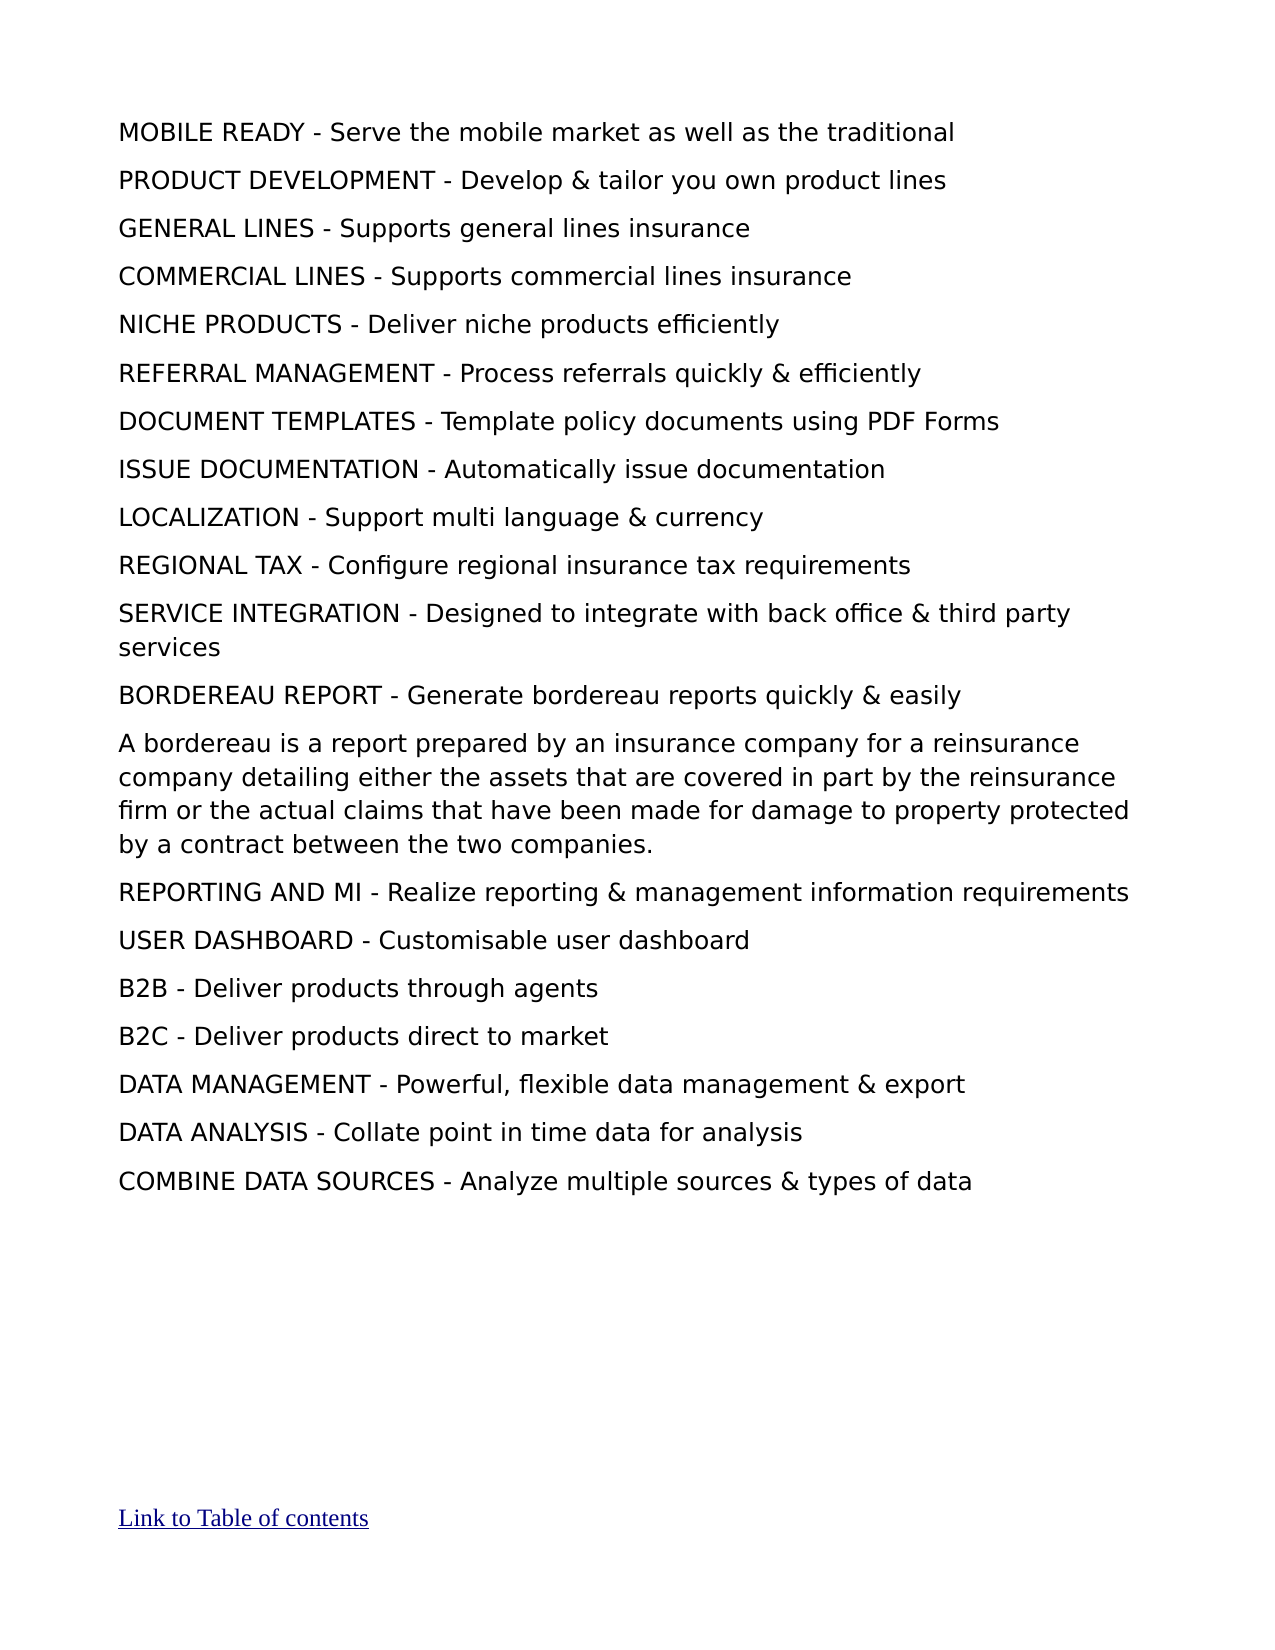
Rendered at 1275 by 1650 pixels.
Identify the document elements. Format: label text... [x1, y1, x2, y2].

text REGIONAL TAX - Configure regional insurance tax requirements [118, 551, 1157, 580]
text A bordereau is a report prepared by an insurance company for a reinsurance company detailing either the assets that are covered in part by the reinsurance firm or the actual claims that have been made for damage to property protected by a contract between the two companies. [118, 729, 1157, 859]
text MOBILE READY - Serve the mobile market as well as the traditional [118, 118, 1157, 147]
text DOCUMENT TEMPLATES - Template policy documents using PDF Forms [118, 407, 1157, 436]
text B2B - Deliver products through agents [118, 974, 1157, 1003]
text REPORTING AND MI - Realize reporting & management information requirements [118, 878, 1157, 907]
text DATA ANALYSIS - Collate point in time data for analysis [118, 1118, 1157, 1148]
text NICHE PRODUCTS - Deliver niche products efficiently [118, 311, 1157, 340]
text PRODUCT DEVELOPMENT - Develop & tailor you own product lines [118, 166, 1157, 195]
text LOCALIZATION - Support multi language & currency [118, 503, 1157, 532]
text COMBINE DATA SOURCES - Analyze multiple sources & types of data [118, 1167, 1157, 1196]
text DATA MANAGEMENT - Powerful, flexible data management & export [118, 1070, 1157, 1099]
text COMMERCIAL LINES - Supports commercial lines insurance [118, 262, 1157, 292]
text USER DASHBOARD - Customisable user dashboard [118, 926, 1157, 955]
text ISSUE DOCUMENTATION - Automatically issue documentation [118, 455, 1157, 484]
text BORDEREAU REPORT - Generate bordereau reports quickly & easily [118, 681, 1157, 710]
text REFERRAL MANAGEMENT - Process referrals quickly & efficiently [118, 359, 1157, 388]
text SERVICE INTEGRATION - Designed to integrate with back office & third party services [118, 599, 1157, 662]
text B2C - Deliver products direct to market [118, 1022, 1157, 1051]
text GENERAL LINES - Supports general lines insurance [118, 214, 1157, 243]
